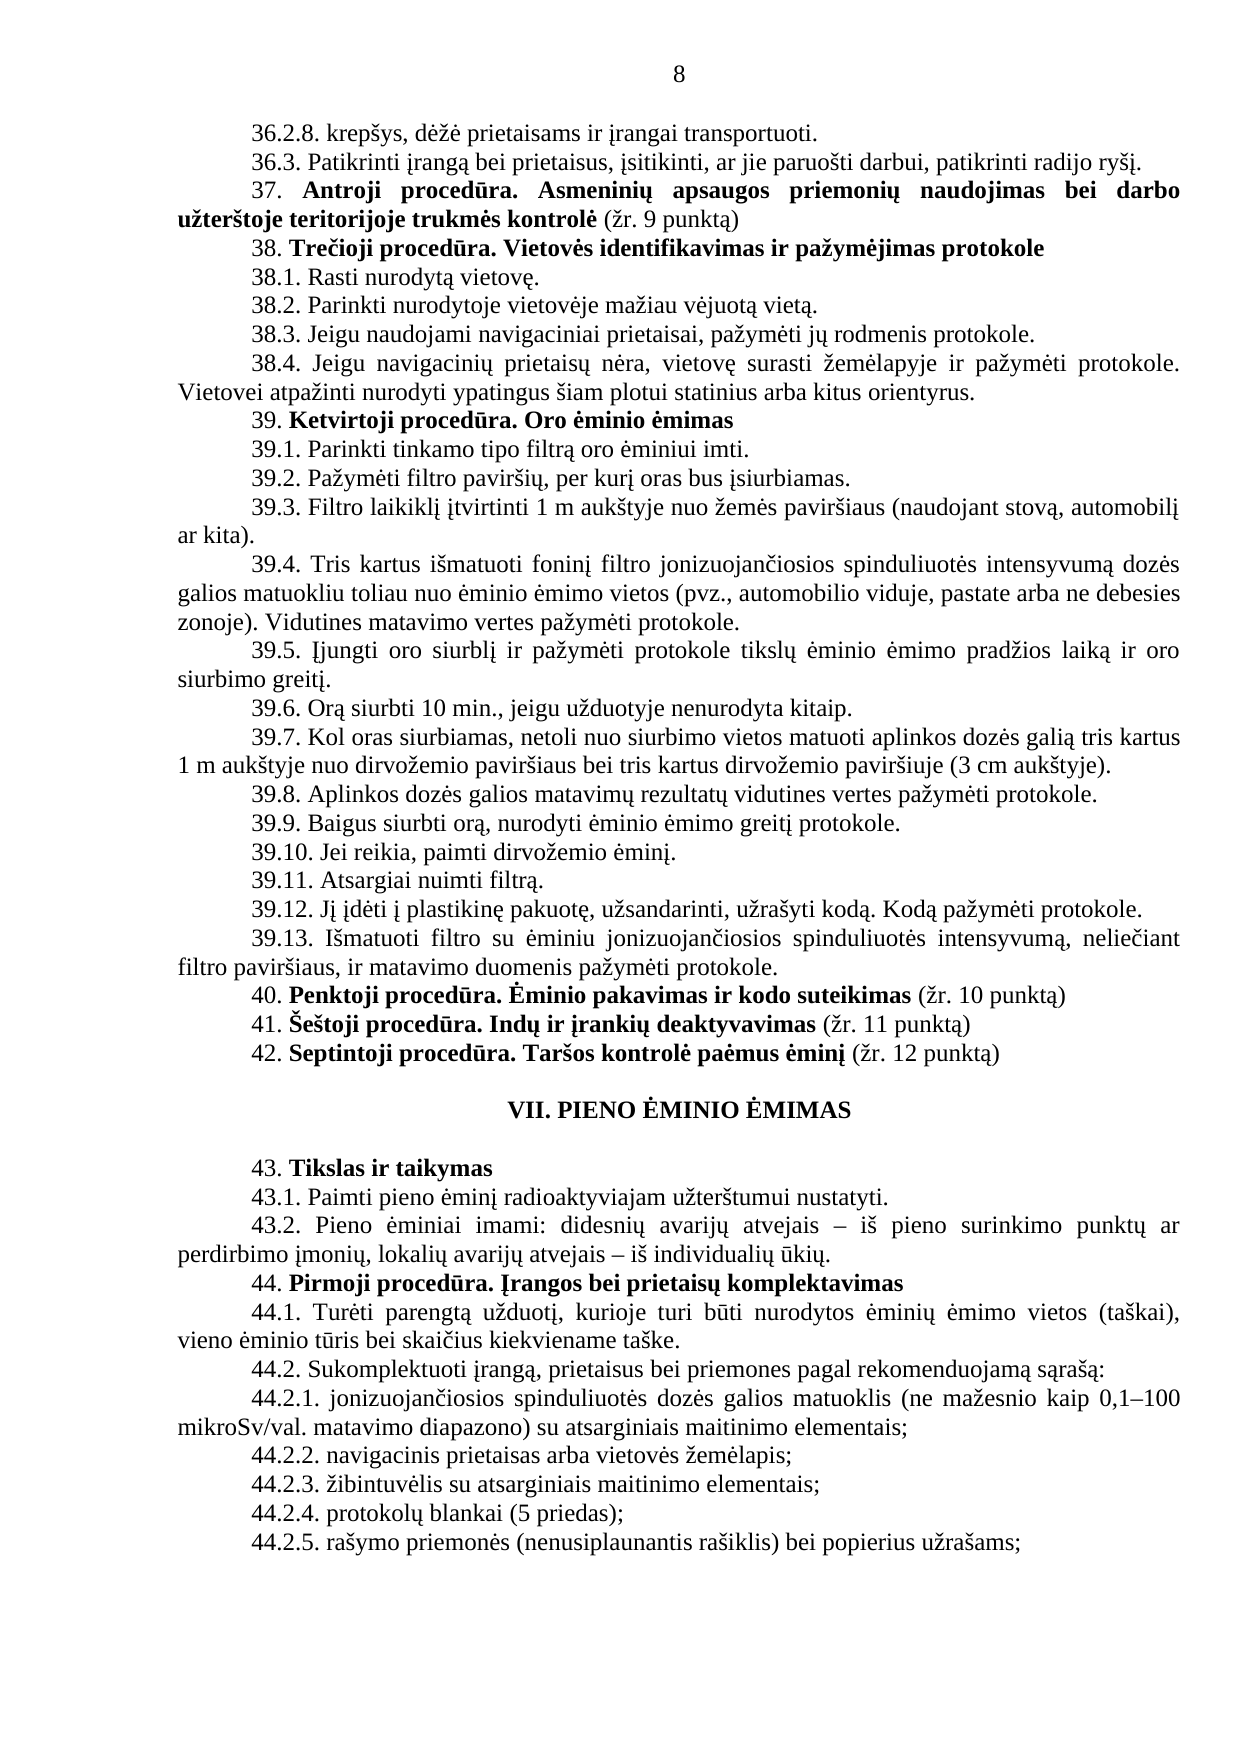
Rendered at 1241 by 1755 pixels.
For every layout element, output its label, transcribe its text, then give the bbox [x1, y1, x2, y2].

text 36.2.8. krepšys, dėžė prietaisams ir įrangai transportuoti. [177, 118, 1181, 147]
text 39.12. Jį įdėti į plastikinę pakuotę, užsandarinti, užrašyti kodą. Kodą pažymėti protokole. [177, 894, 1181, 923]
text 38.2. Parinkti nurodytoje vietovėje mažiau vėjuotą vietą. [177, 291, 1181, 319]
text 43.2. Pieno ėminiai imami: didesnių avarijų atvejais – iš pieno surinkimo punktų ar perdirbimo įmonių, lokalių avarijų atvejais – iš individualių ūkių. [177, 1211, 1181, 1268]
text 39.6. Orą siurbti 10 min., jeigu užduotyje nenurodyta kitaip. [177, 693, 1181, 722]
text 39.3. Filtro laikiklį įtvirtinti 1 m aukštyje nuo žemės paviršiaus (naudojant stovą, automobilį ar kita). [177, 492, 1181, 549]
text 39.5. Įjungti oro siurblį ir pažymėti protokole tikslų ėminio ėmimo pradžios laiką ir oro siurbimo greitį. [177, 636, 1181, 693]
text 38.1. Rasti nurodytą vietovę. [177, 262, 1181, 291]
text 44. Pirmoji procedūra. Įrangos bei prietaisų komplektavimas [177, 1268, 1181, 1297]
text 43. Tikslas ir taikymas [177, 1153, 1181, 1182]
text 44.2.5. rašymo priemonės (nenusiplaunantis rašiklis) bei popierius užrašams; [177, 1527, 1181, 1556]
text 39.9. Baigus siurbti orą, nurodyti ėminio ėmimo greitį protokole. [177, 808, 1181, 837]
text 39. Ketvirtoji procedūra. Oro ėminio ėmimas [177, 406, 1181, 434]
text 39.13. Išmatuoti filtro su ėminiu jonizuojančiosios spinduliuotės intensyvumą, neliečiant filtro paviršiaus, ir matavimo duomenis pažymėti protokole. [177, 923, 1181, 981]
text VII. PIENO ĖMINIO ĖMIMAS [177, 1096, 1181, 1124]
text 39.11. Atsargiai nuimti filtrą. [177, 866, 1181, 894]
text 39.8. Aplinkos dozės galios matavimų rezultatų vidutines vertes pažymėti protokole. [177, 779, 1181, 808]
text 43.1. Paimti pieno ėminį radioaktyviajam užterštumui nustatyti. [177, 1182, 1181, 1211]
text 44.2. Sukomplektuoti įrangą, prietaisus bei priemones pagal rekomenduojamą sąrašą: [177, 1354, 1181, 1383]
text 38.4. Jeigu navigacinių prietaisų nėra, vietovę surasti žemėlapyje ir pažymėti protokole. Vietovei atpažinti nurodyti ypatingus šiam plotui statinius arba kitus orientyrus. [177, 348, 1181, 406]
text 44.2.2. navigacinis prietaisas arba vietovės žemėlapis; [177, 1441, 1181, 1469]
text 40. Penktoji procedūra. Ėminio pakavimas ir kodo suteikimas (žr. 10 punktą) [177, 981, 1181, 1009]
text 44.1. Turėti parengtą užduotį, kurioje turi būti nurodytos ėminių ėmimo vietos (taškai), vieno ėminio tūris bei skaičius kiekviename taške. [177, 1297, 1181, 1354]
text 39.1. Parinkti tinkamo tipo filtrą oro ėminiui imti. [177, 434, 1181, 463]
text 39.4. Tris kartus išmatuoti foninį filtro jonizuojančiosios spinduliuotės intensyvumą dozės galios matuokliu toliau nuo ėminio ėmimo vietos (pvz., automobilio viduje, pastate arba ne debesies zonoje). Vidutines matavimo vertes pažymėti protokole. [177, 549, 1181, 636]
text 38.3. Jeigu naudojami navigaciniai prietaisai, pažymėti jų rodmenis protokole. [177, 319, 1181, 348]
text 37. Antroji procedūra. Asmeninių apsaugos priemonių naudojimas bei darbo užterštoje teritorijoje trukmės kontrolė (žr. 9 punktą) [177, 176, 1181, 233]
text 44.2.3. žibintuvėlis su atsarginiais maitinimo elementais; [177, 1469, 1181, 1498]
text 44.2.4. protokolų blankai (5 priedas); [177, 1498, 1181, 1527]
text 36.3. Patikrinti įrangą bei prietaisus, įsitikinti, ar jie paruošti darbui, patikrinti radijo ryšį. [177, 147, 1181, 176]
text 41. Šeštoji procedūra. Indų ir įrankių deaktyvavimas (žr. 11 punktą) [177, 1009, 1181, 1038]
text 39.10. Jei reikia, paimti dirvožemio ėminį. [177, 837, 1181, 866]
text 42. Septintoji procedūra. Taršos kontrolė paėmus ėminį (žr. 12 punktą) [177, 1038, 1181, 1067]
text 39.7. Kol oras siurbiamas, netoli nuo siurbimo vietos matuoti aplinkos dozės galią tris kartus 1 m aukštyje nuo dirvožemio paviršiaus bei tris kartus dirvožemio paviršiuje (3 cm aukštyje). [177, 722, 1181, 779]
text 44.2.1. jonizuojančiosios spinduliuotės dozės galios matuoklis (ne mažesnio kaip 0,1–100 mikroSv/val. matavimo diapazono) su atsarginiais maitinimo elementais; [177, 1383, 1181, 1441]
text 38. Trečioji procedūra. Vietovės identifikavimas ir pažymėjimas protokole [177, 233, 1181, 262]
text 39.2. Pažymėti filtro paviršių, per kurį oras bus įsiurbiamas. [177, 463, 1181, 492]
